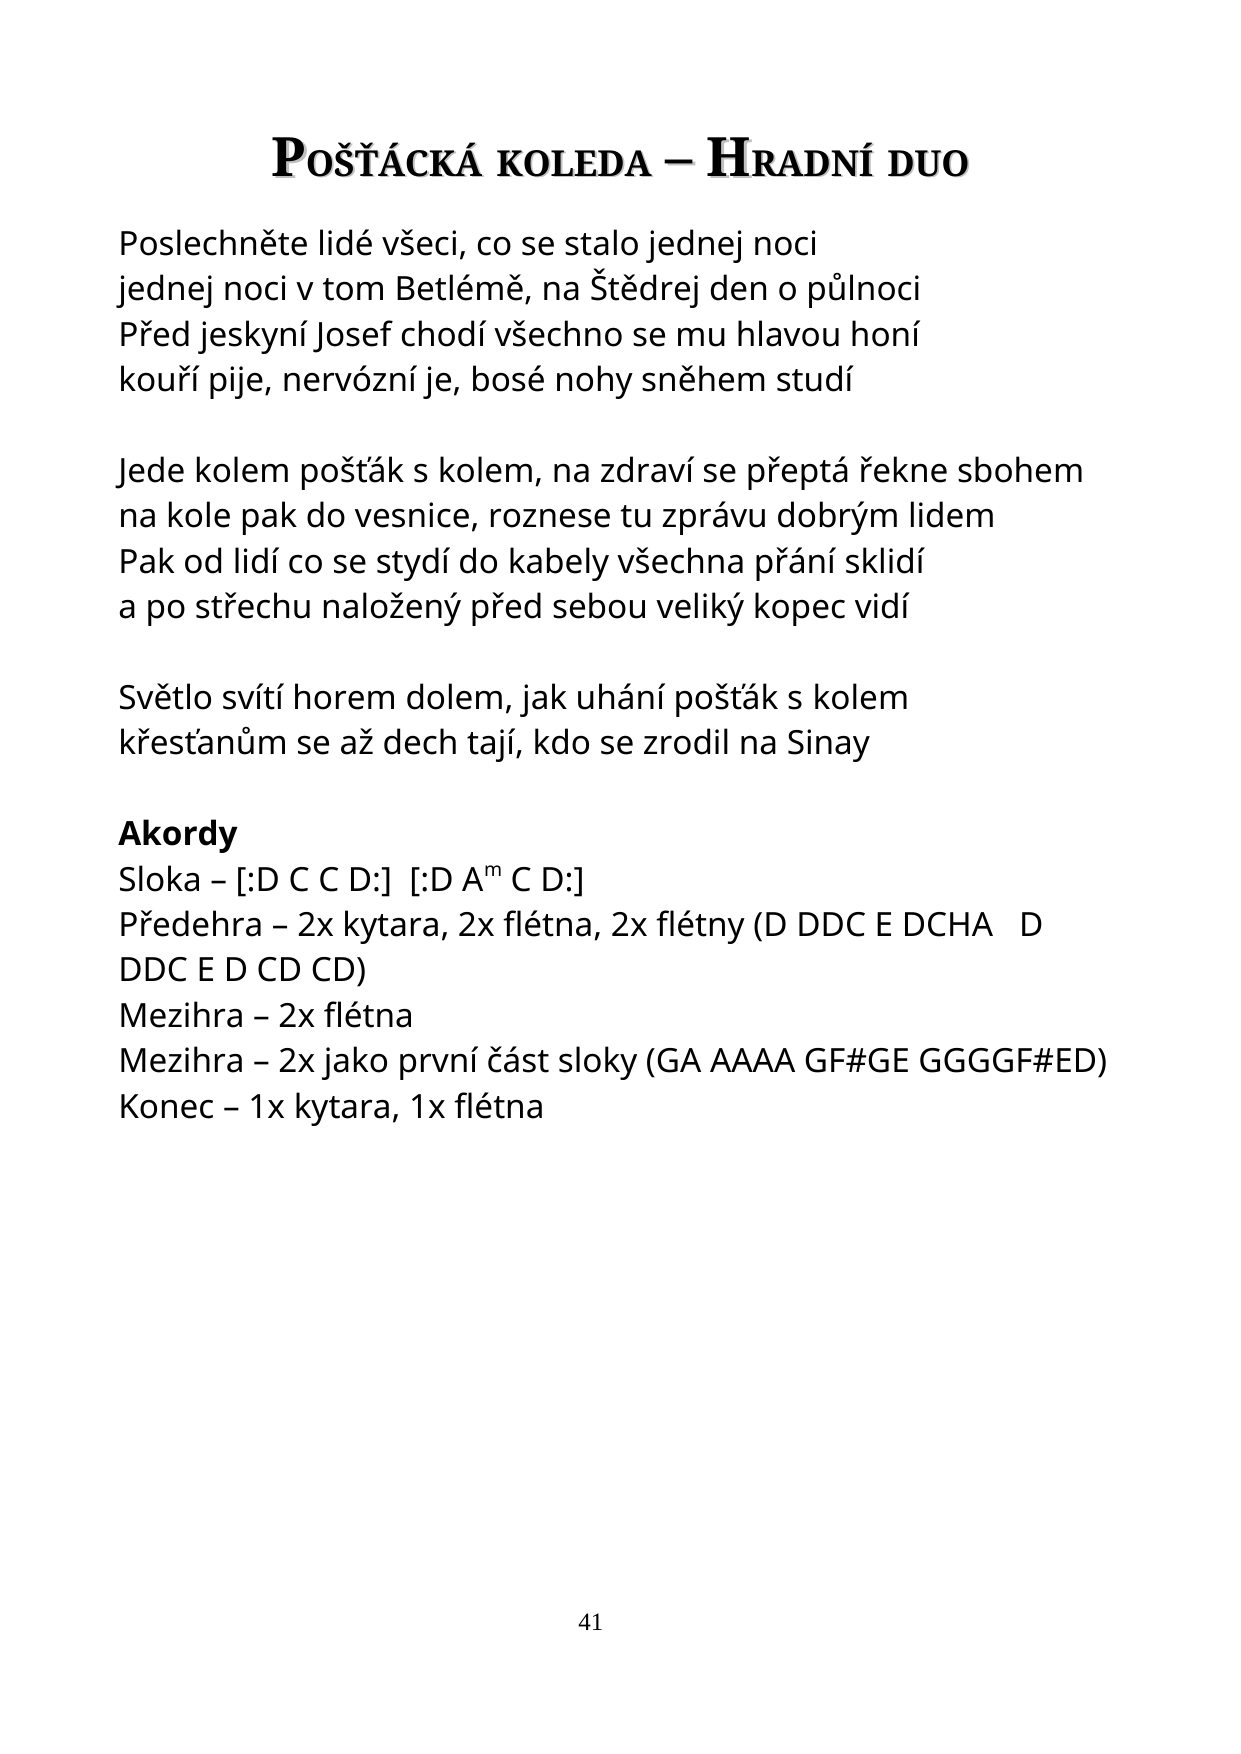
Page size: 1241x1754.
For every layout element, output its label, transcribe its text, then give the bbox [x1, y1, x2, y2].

text Pak od lidí co se stydí do kabely všechna přání sklidí a po střechu naložený před sebou veliký kopec vidí [118, 537, 1122, 628]
text Světlo svítí horem dolem, jak uhání pošťák s kolem křesťanům se až dech tají, kdo se zrodil na Sinay [118, 674, 1122, 764]
subtitle Pošťácká koleda – Hradní duo [118, 118, 1122, 192]
text Jede kolem pošťák s kolem, na zdraví se přeptá řekne sbohem na kole pak do vesnice, roznese tu zprávu dobrým lidem [118, 447, 1122, 537]
text Před jeskyní Josef chodí všechno se mu hlavou honí kouří pije, nervózní je, bosé nohy sněhem studí [118, 310, 1122, 401]
text Předehra – 2x kytara, 2x flétna, 2x flétny (D DDC E DCHA D DDC E D CD CD) [118, 901, 1122, 992]
text Mezihra – 2x flétna [118, 992, 1122, 1037]
text Mezihra – 2x jako první část sloky (GA AAAA GF#GE GGGGF#ED) [118, 1037, 1122, 1082]
text Sloka – [:D C C D:] [:D Am C D:] [118, 855, 1122, 901]
text Akordy [118, 810, 1122, 855]
text Poslechněte lidé všeci, co se stalo jednej noci jednej noci v tom Betlémě, na Štědrej den o půlnoci [118, 219, 1122, 310]
text Konec – 1x kytara, 1x flétna [118, 1082, 1122, 1128]
